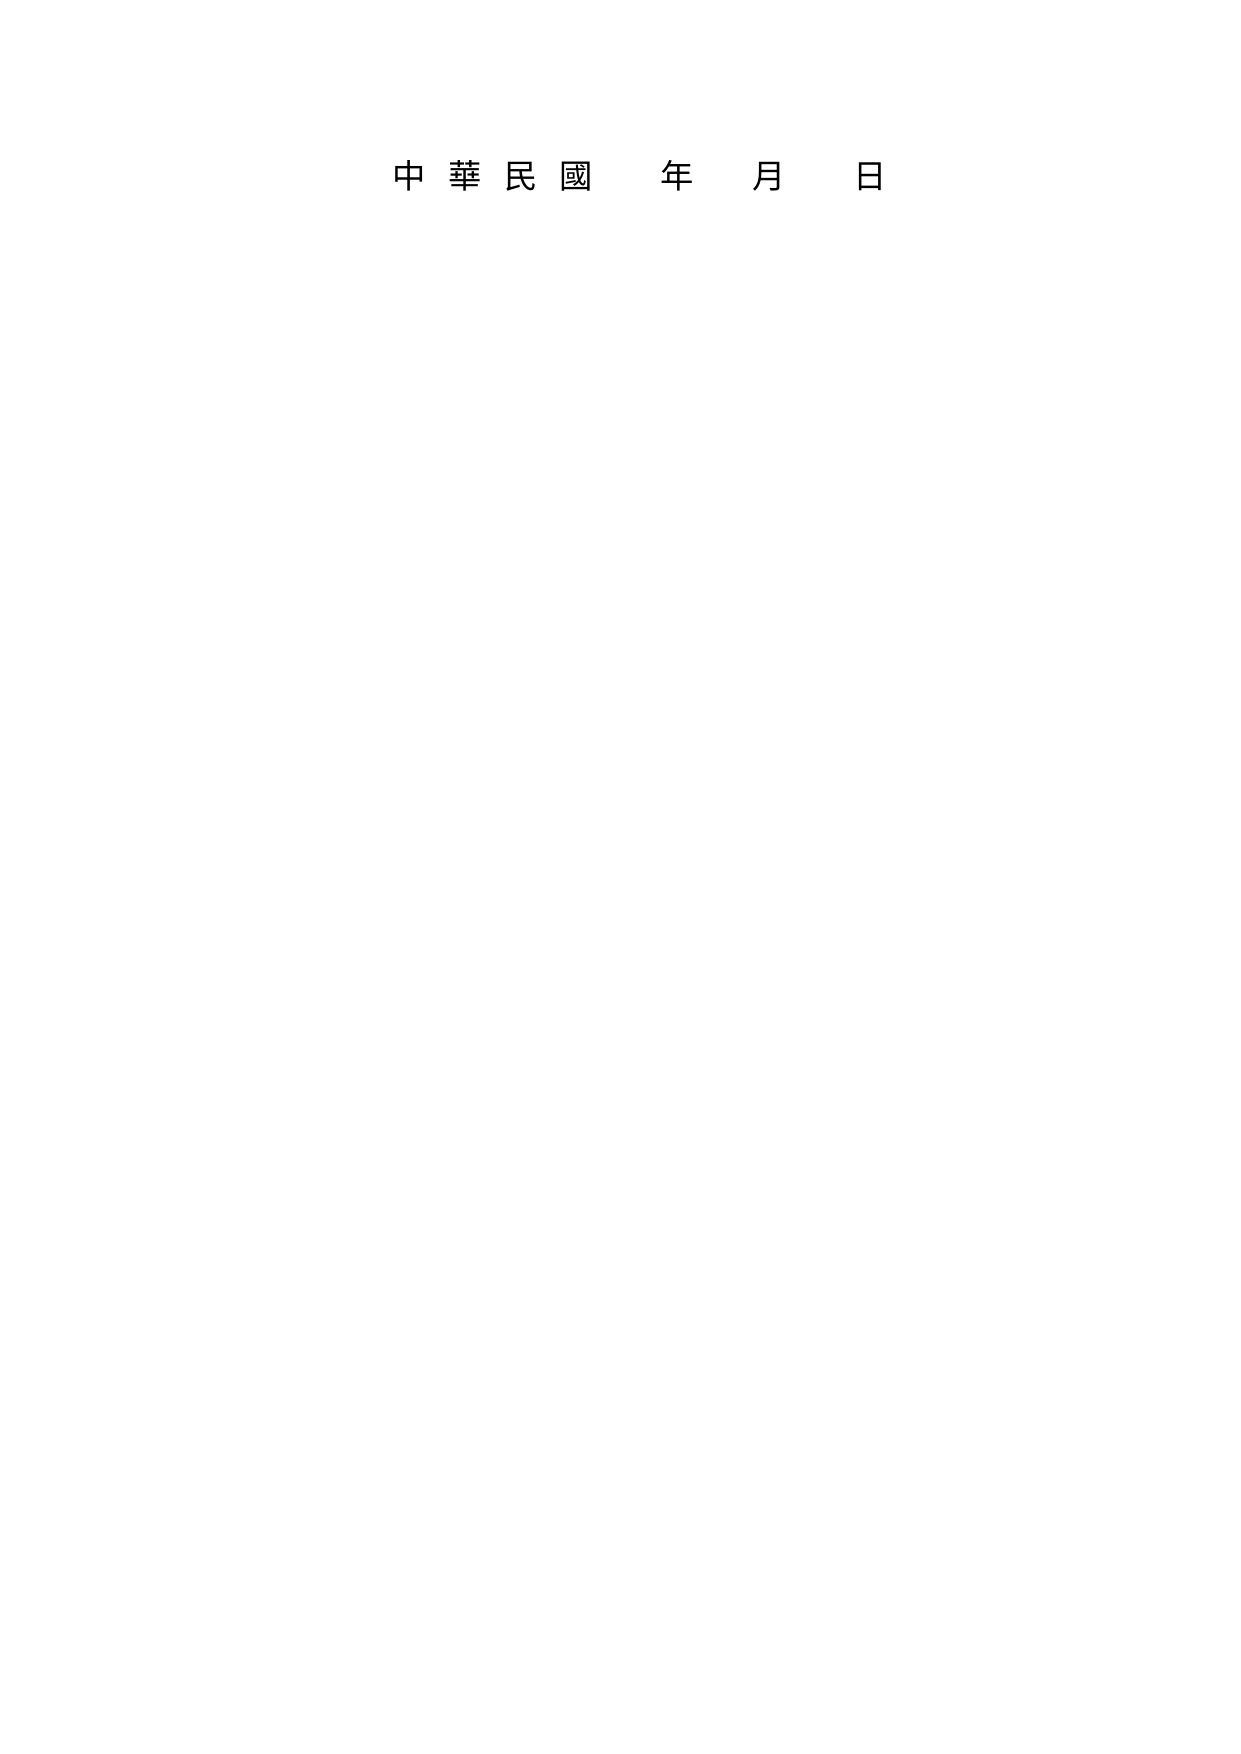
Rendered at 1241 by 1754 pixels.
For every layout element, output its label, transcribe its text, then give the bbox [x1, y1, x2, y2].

text 中 華 民 國 年 月 日 [157, 150, 1122, 198]
